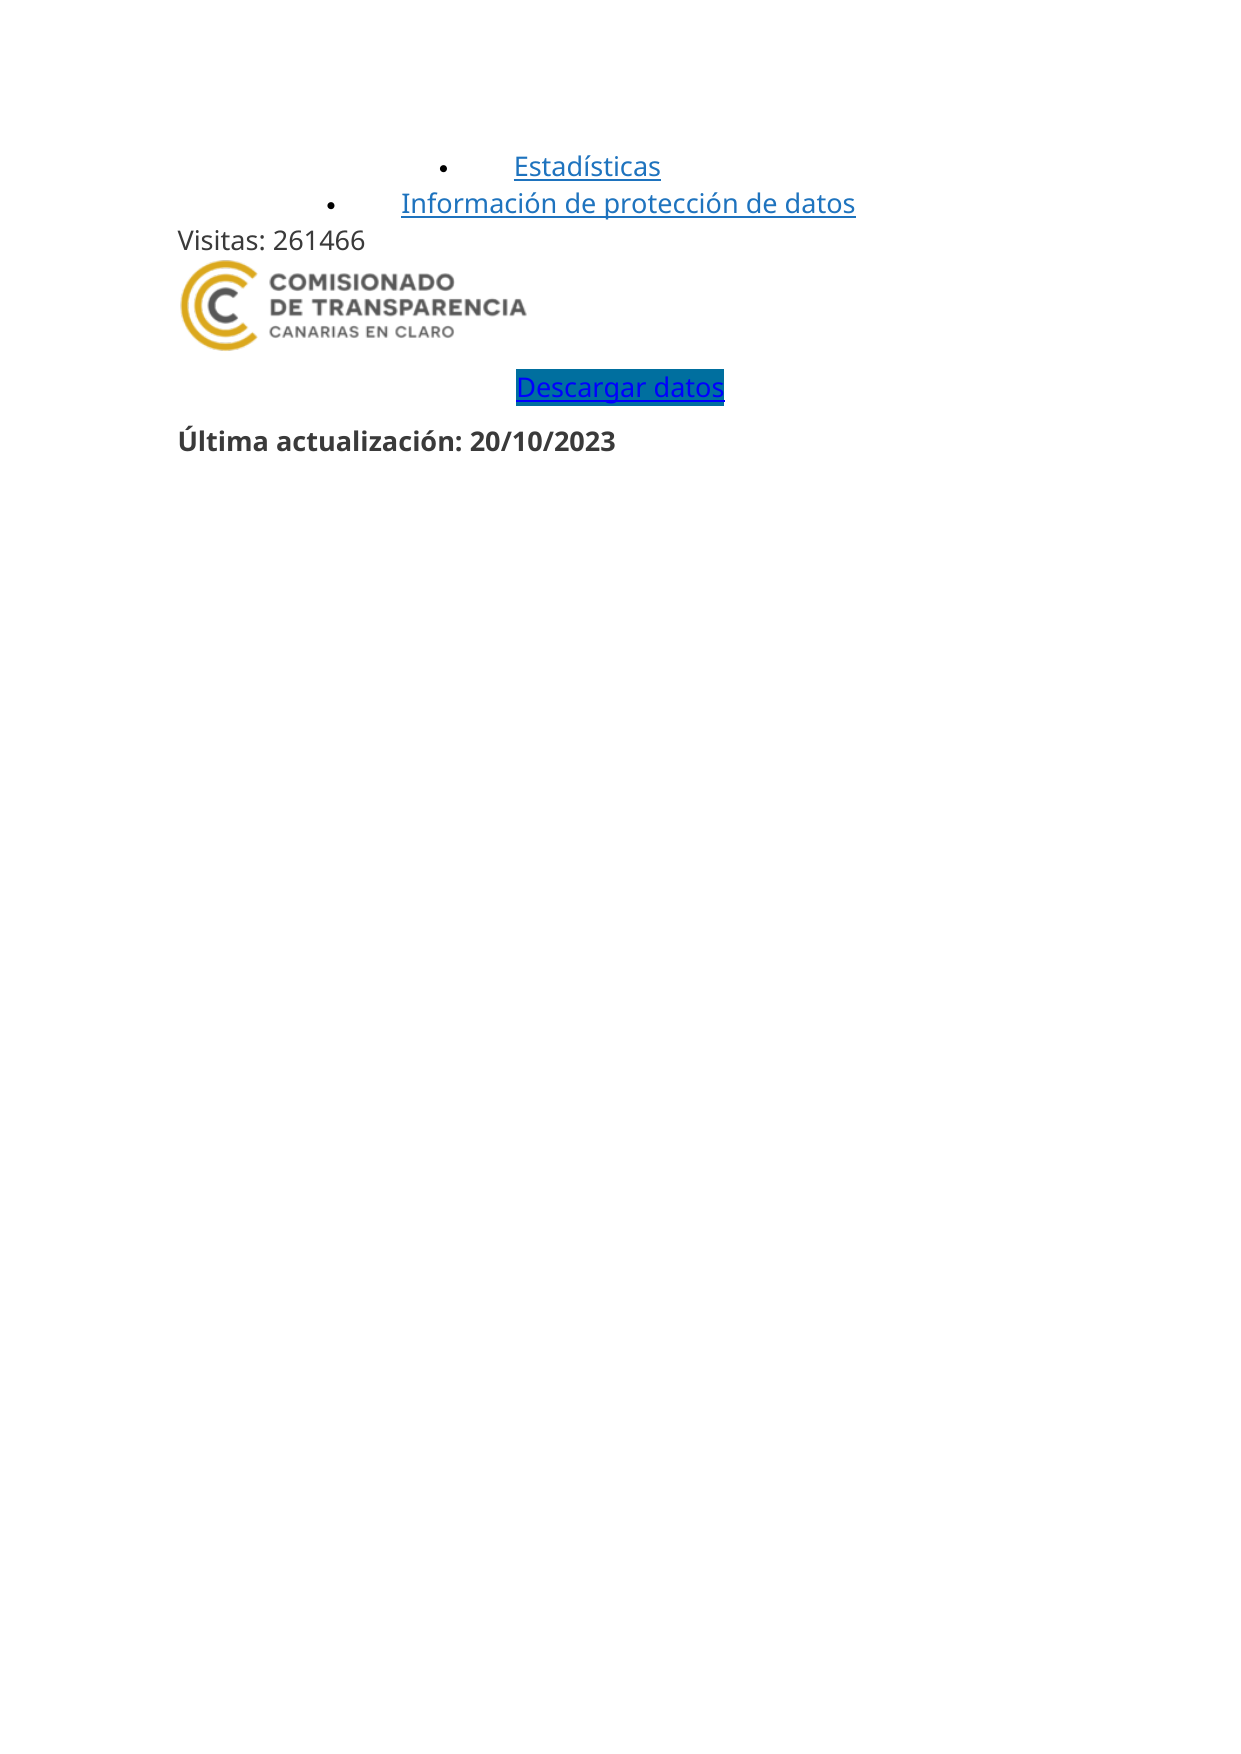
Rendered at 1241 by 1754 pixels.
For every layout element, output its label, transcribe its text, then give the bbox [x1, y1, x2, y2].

text Visitas: 261466 [177, 221, 1063, 258]
list Estadísticas [440, 148, 1063, 184]
text Descargar datos [177, 369, 1063, 406]
text Última actualización: 20/10/2023 [177, 422, 1063, 459]
list Información de protección de datos [327, 184, 1063, 221]
